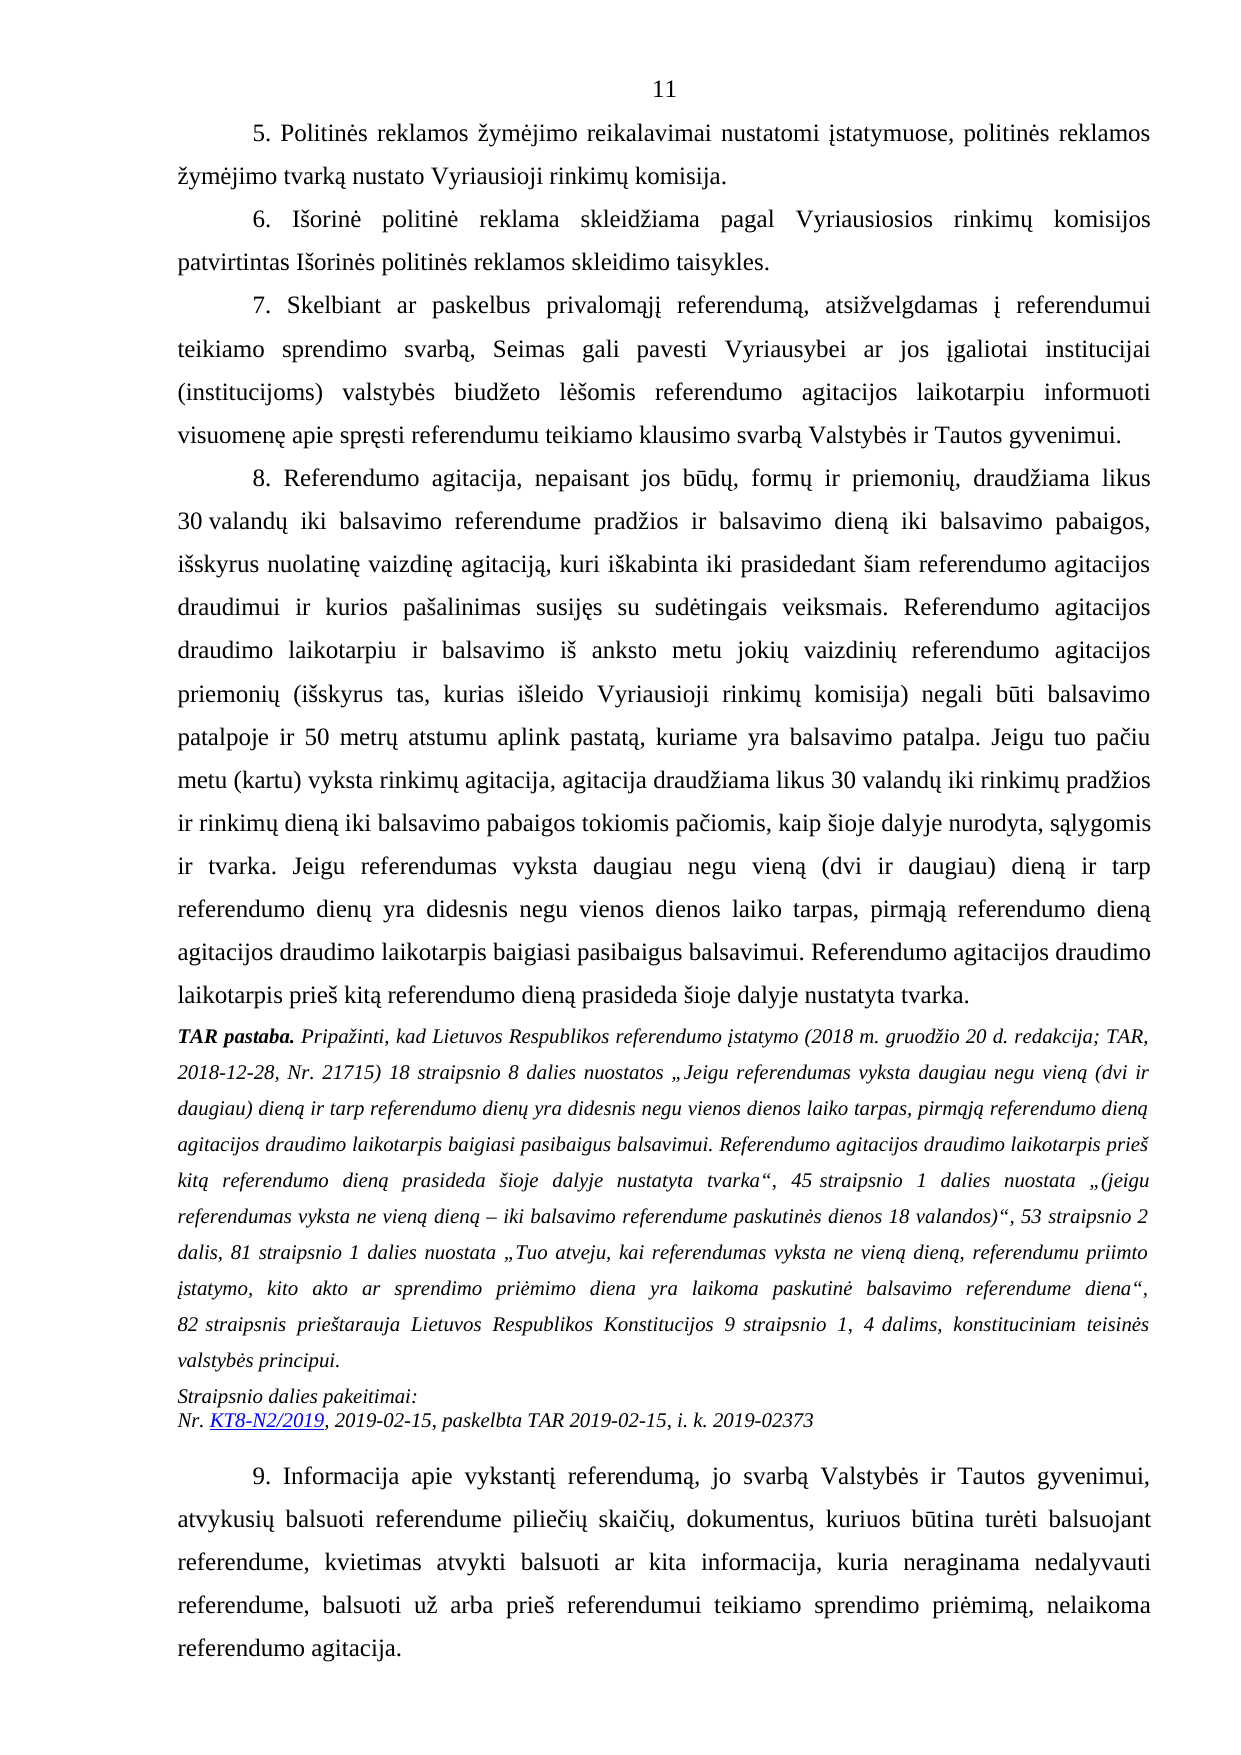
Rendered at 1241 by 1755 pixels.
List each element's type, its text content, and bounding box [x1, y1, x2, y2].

text 9. Informacija apie vykstantį referendumą, jo svarbą Valstybės ir Tautos gyvenimui, atvykusių balsuoti referendume piliečių skaičių, dokumentus, kuriuos būtina turėti balsuojant referendume, kvietimas atvykti balsuoti ar kita informacija, kuria neraginama nedalyvauti referendume, balsuoti už arba prieš referendumui teikiamo sprendimo priėmimą, nelaikoma referendumo agitacija. [177, 1461, 1152, 1662]
text 7. Skelbiant ar paskelbus privalomąjį referendumą, atsižvelgdamas į referendumui teikiamo sprendimo svarbą, Seimas gali pavesti Vyriausybei ar jos įgaliotai institucijai (institucijoms) valstybės biudžeto lėšomis referendumo agitacijos laikotarpiu informuoti visuomenę apie spręsti referendumu teikiamo klausimo svarbą Valstybės ir Tautos gyvenimui. [177, 291, 1152, 449]
text 8. Referendumo agitacija, nepaisant jos būdų, formų ir priemonių, draudžiama likus 30 valandų iki balsavimo referendume pradžios ir balsavimo dieną iki balsavimo pabaigos, išskyrus nuolatinę vaizdinę agitaciją, kuri iškabinta iki prasidedant šiam referendumo agitacijos draudimui ir kurios pašalinimas susijęs su sudėtingais veiksmais. Referendumo agitacijos draudimo laikotarpiu ir balsavimo iš anksto metu jokių vaizdinių referendumo agitacijos priemonių (išskyrus tas, kurias išleido Vyriausioji rinkimų komisija) negali būti balsavimo patalpoje ir 50 metrų atstumu aplink pastatą, kuriame yra balsavimo patalpa. Jeigu tuo pačiu metu (kartu) vyksta rinkimų agitacija, agitacija draudžiama likus 30 valandų iki rinkimų pradžios ir rinkimų dieną iki balsavimo pabaigos tokiomis pačiomis, kaip šioje dalyje nurodyta, sąlygomis ir tvarka. Jeigu referendumas vyksta daugiau negu vieną (dvi ir daugiau) dieną ir tarp referendumo dienų yra didesnis negu vienos dienos laiko tarpas, pirmąją referendumo dieną agitacijos draudimo laikotarpis baigiasi pasibaigus balsavimui. Referendumo agitacijos draudimo laikotarpis prieš kitą referendumo dieną prasideda šioje dalyje nustatyta tvarka. [177, 463, 1152, 1009]
text Nr. KT8-N2/2019, 2019-02-15, paskelbta TAR 2019-02-15, i. k. 2019-02373 [177, 1408, 1152, 1432]
text 6. Išorinė politinė reklama skleidžiama pagal Vyriausiosios rinkimų komisijos patvirtintas Išorinės politinės reklamos skleidimo taisykles. [177, 204, 1152, 276]
text 5. Politinės reklamos žymėjimo reikalavimai nustatomi įstatymuose, politinės reklamos žymėjimo tvarką nustato Vyriausioji rinkimų komisija. [177, 118, 1152, 190]
text TAR pastaba. Pripažinti, kad Lietuvos Respublikos referendumo įstatymo (2018 m. gruodžio 20 d. redakcija; TAR, 2018-12-28, Nr. 21715) 18 straipsnio 8 dalies nuostatos „Jeigu referendumas vyksta daugiau negu vieną (dvi ir daugiau) dieną ir tarp referendumo dienų yra didesnis negu vienos dienos laiko tarpas, pirmąją referendumo dieną agitacijos draudimo laikotarpis baigiasi pasibaigus balsavimui. Referendumo agitacijos draudimo laikotarpis prieš kitą referendumo dieną prasideda šioje dalyje nustatyta tvarka“, 45 straipsnio 1 dalies nuostata „(jeigu referendumas vyksta ne vieną dieną – iki balsavimo referendume paskutinės dienos 18 valandos)“, 53 straipsnio 2 dalis, 81 straipsnio 1 dalies nuostata „Tuo atveju, kai referendumas vyksta ne vieną dieną, referendumu priimto įstatymo, kito akto ar sprendimo priėmimo diena yra laikoma paskutinė balsavimo referendume diena“, 82 straipsnis prieštarauja Lietuvos Respublikos Konstitucijos 9 straipsnio 1, 4 dalims, konstituciniam teisinės valstybės principui. [177, 1024, 1152, 1372]
text Straipsnio dalies pakeitimai: [177, 1384, 1152, 1408]
